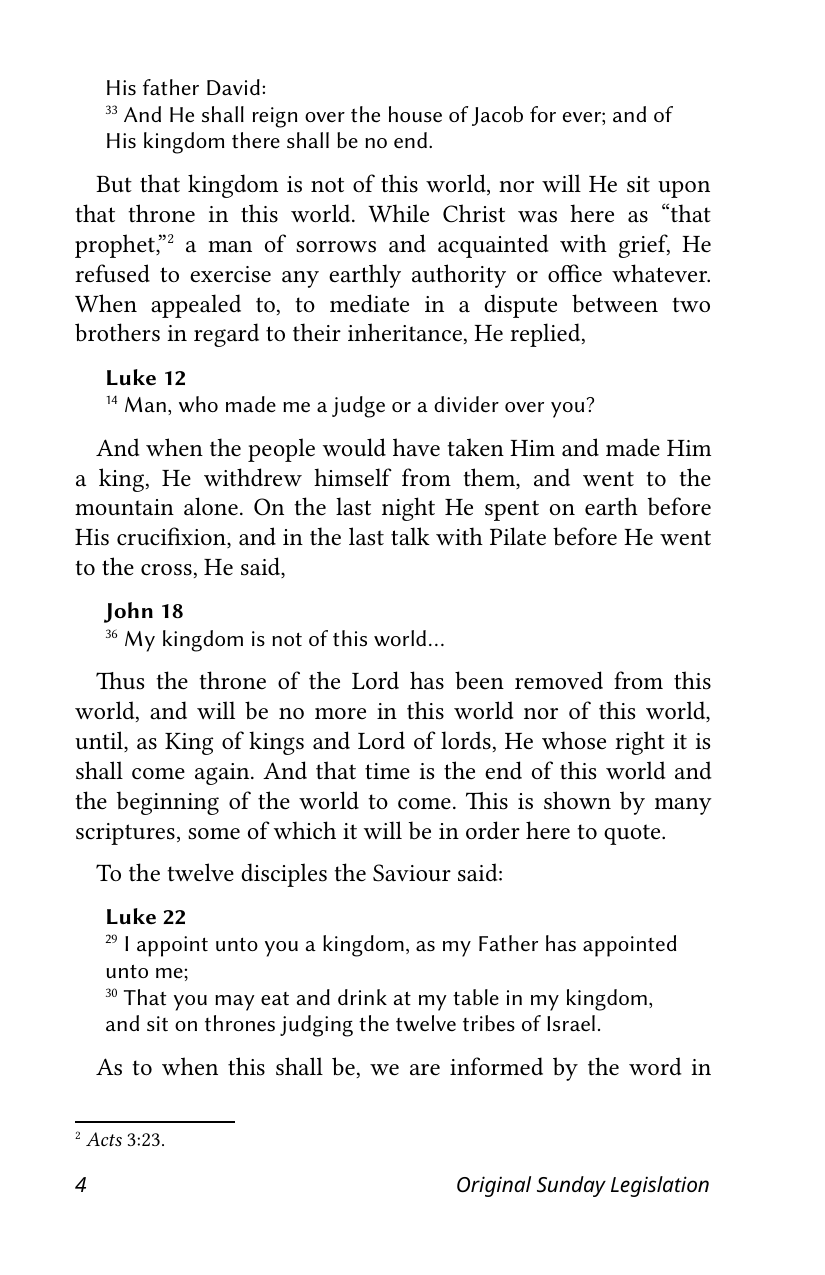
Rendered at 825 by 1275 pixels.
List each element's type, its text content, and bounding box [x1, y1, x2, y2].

text And when the people would have taken Him and made Him a king, He withdrew himself from them, and went to the mountain alone. On the last night He spent on earth before His crucifixion, and in the last talk with Pilate before He went to the cross, He said, [75, 434, 712, 582]
text Thus the throne of the Lord has been removed from this world, and will be no more in this world nor of this world, until, as King of kings and Lord of lords, He whose right it is shall come again. And that time is the end of this world and the beginning of the world to come. This is shown by many scriptures, some of which it will be in order here to quote. [75, 667, 712, 845]
text Luke 22 [105, 904, 712, 930]
text 14 Man, who made me a judge or a divider over you? [105, 392, 682, 418]
text Acts 3:23. [75, 1128, 712, 1152]
text 36 My kingdom is not of this world... [105, 626, 682, 652]
text 30 That you may eat and drink at my table in my kingdom, and sit on thrones judging the twelve tribes of Israel. [105, 985, 682, 1037]
text Luke 12 [105, 364, 712, 391]
text 29 I appoint unto you a kingdom, as my Father has appointed unto me; [105, 931, 682, 984]
text His father David: [105, 75, 682, 101]
text As to when this shall be, we are informed by the word in [75, 1053, 712, 1082]
text But that kingdom is not of this world, nor will He sit upon that throne in this world. While Christ was here as “that prophet,” a man of sorrows and acquainted with grief, He refused to exercise any earthly authority or office whatever. When appealed to, to mediate in a dispute between two brothers in regard to their inheritance, He replied, [75, 170, 712, 348]
text John 18 [105, 598, 712, 624]
text 33 And He shall reign over the house of Jacob for ever; and of His kingdom there shall be no end. [105, 102, 682, 154]
text To the twelve disciples the Saviour said: [75, 859, 712, 887]
